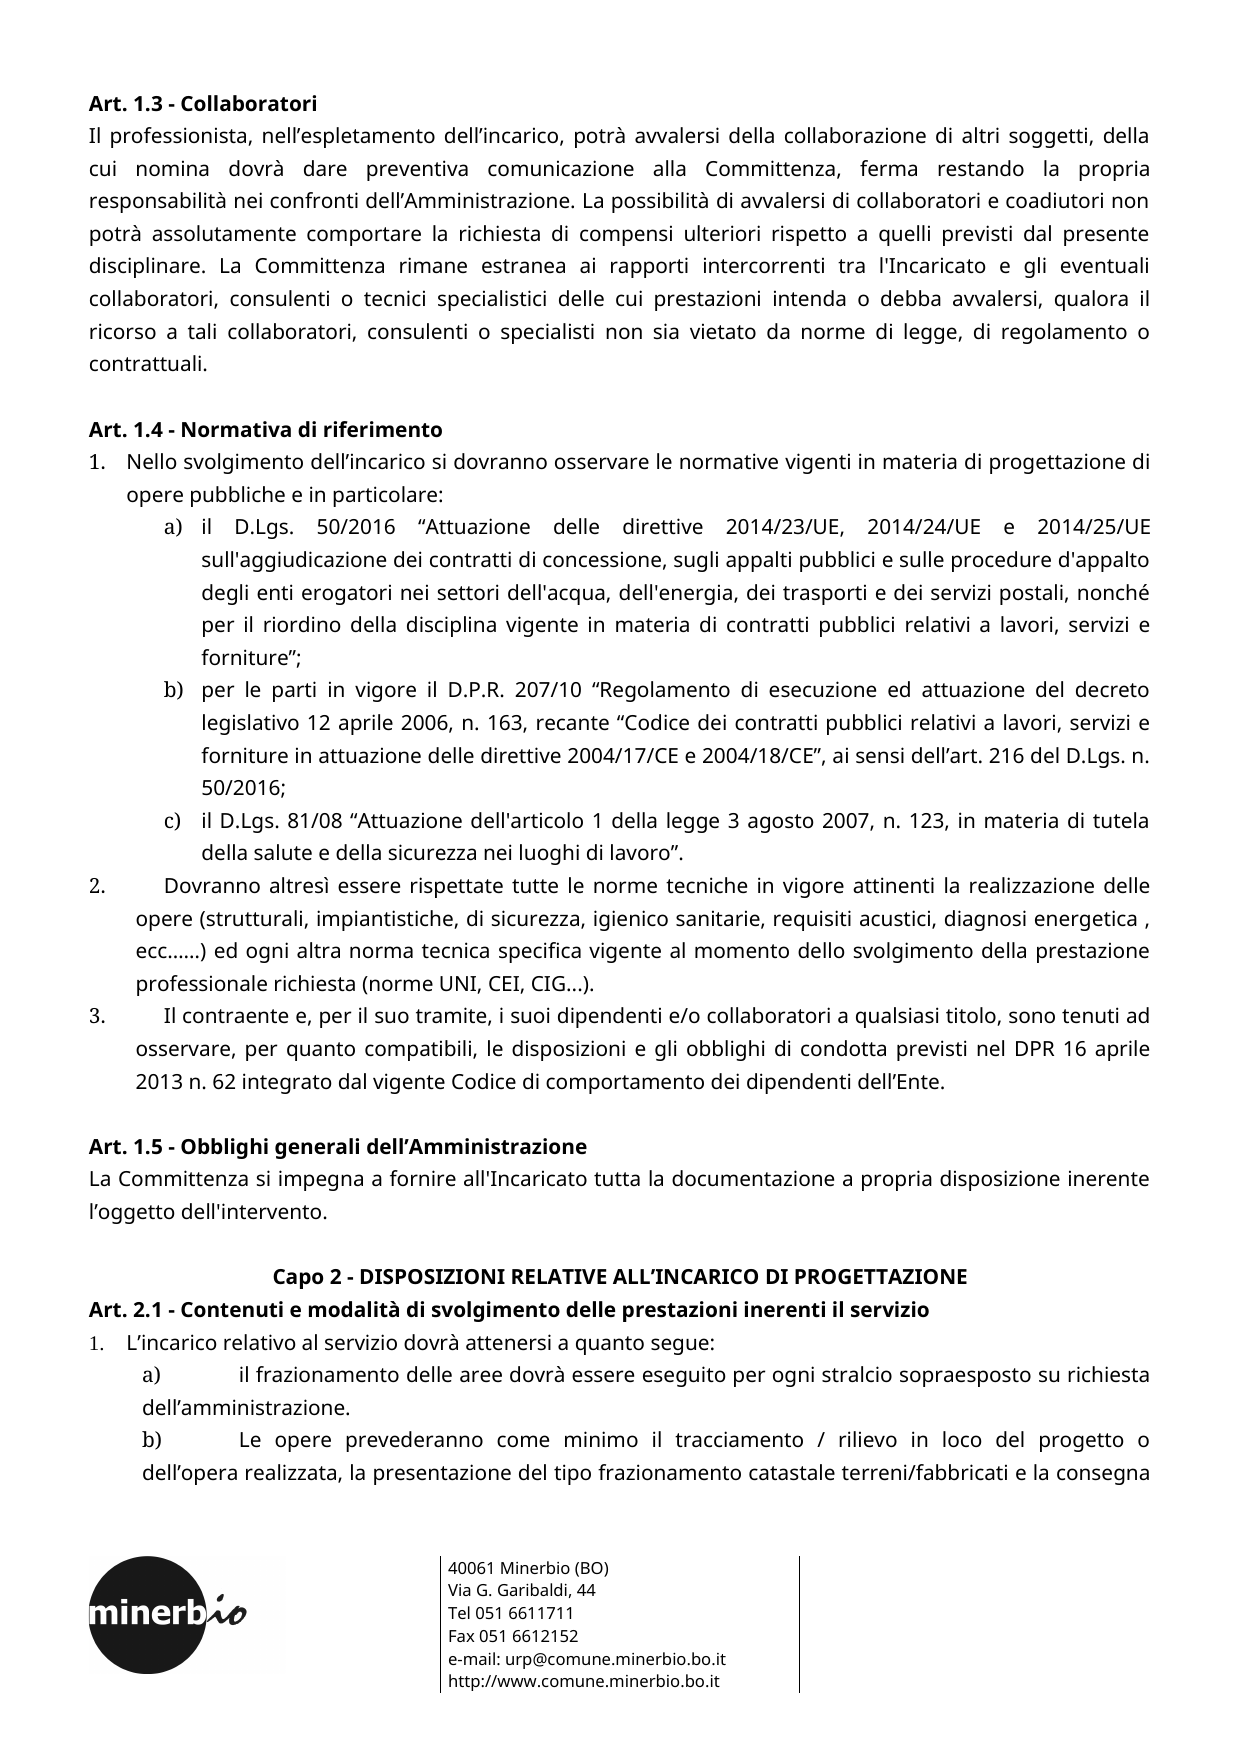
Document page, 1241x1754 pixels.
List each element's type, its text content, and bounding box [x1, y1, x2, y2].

list L’incarico relativo al servizio dovrà attenersi a quanto segue: [89, 1328, 1152, 1356]
list il frazionamento delle aree dovrà essere eseguito per ogni stralcio sopraesposto su richiesta dell’amministrazione. [142, 1360, 1152, 1421]
text Il professionista, nell’espletamento dell’incarico, potrà avvalersi della collaborazione di altri soggetti, della cui nomina dovrà dare preventiva comunicazione alla Committenza, ferma restando la propria responsabilità nei confronti dell’Amministrazione. La possibilità di avvalersi di collaboratori e coadiutori non potrà assolutamente comportare la richiesta di compensi ulteriori rispetto a quelli previsti dal presente disciplinare. La Committenza rimane estranea ai rapporti intercorrenti tra l'Incaricato e gli eventuali collaboratori, consulenti o tecnici specialistici delle cui prestazioni intenda o debba avvalersi, qualora il ricorso a tali collaboratori, consulenti o specialisti non sia vietato da norme di legge, di regolamento o contrattuali. [89, 121, 1152, 378]
text La Committenza si impegna a fornire all'Incaricato tutta la documentazione a propria disposizione inerente l’oggetto dell'intervento. [89, 1164, 1152, 1226]
list Il contraente e, per il suo tramite, i suoi dipendenti e/o collaboratori a qualsiasi titolo, sono tenuti ad osservare, per quanto compatibili, le disposizioni e gli obblighi di condotta previsti nel DPR 16 aprile 2013 n. 62 integrato dal vigente Codice di comportamento dei dipendenti dell’Ente. [89, 1002, 1152, 1095]
subtitle Art. 1.5 - Obblighi generali dell’Amministrazione [89, 1132, 1152, 1160]
list Nello svolgimento dell’incarico si dovranno osservare le normative vigenti in materia di progettazione di opere pubbliche e in particolare: [89, 447, 1152, 508]
subtitle Art. 1.4 - Normativa di riferimento [89, 415, 1152, 443]
list il D.Lgs. 81/08 “Attuazione dell'articolo 1 della legge 3 agosto 2007, n. 123, in materia di tutela della salute e della sicurezza nei luoghi di lavoro”. [164, 806, 1152, 867]
subtitle Capo 2 - DISPOSIZIONI RELATIVE ALL’INCARICO DI PROGETTAZIONE [89, 1262, 1152, 1291]
list Le opere prevederanno come minimo il tracciamento / rilievo in loco del progetto o dell’opera realizzata, la presentazione del tipo frazionamento catastale terreni/fabbricati e la consegna [142, 1425, 1152, 1486]
picture [88, 1556, 286, 1674]
list per le parti in vigore il D.P.R. 207/10 “Regolamento di esecuzione ed attuazione del decreto legislativo 12 aprile 2006, n. 163, recante “Codice dei contratti pubblici relativi a lavori, servizi e forniture in attuazione delle direttive 2004/17/CE e 2004/18/CE”, ai sensi dell’art. 216 del D.Lgs. n. 50/2016; [164, 676, 1152, 802]
subtitle Art. 2.1 - Contenuti e modalità di svolgimento delle prestazioni inerenti il servizio [89, 1295, 1152, 1323]
subtitle Art. 1.3 - Collaboratori [89, 89, 1152, 117]
list il D.Lgs. 50/2016 “Attuazione delle direttive 2014/23/UE, 2014/24/UE e 2014/25/UE sull'aggiudicazione dei contratti di concessione, sugli appalti pubblici e sulle procedure d'appalto degli enti erogatori nei settori dell'acqua, dell'energia, dei trasporti e dei servizi postali, nonché per il riordino della disciplina vigente in materia di contratti pubblici relativi a lavori, servizi e forniture”; [164, 512, 1152, 671]
list Dovranno altresì essere rispettate tutte le norme tecniche in vigore attinenti la realizzazione delle opere (strutturali, impiantistiche, di sicurezza, igienico sanitarie, requisiti acustici, diagnosi energetica , ecc……) ed ogni altra norma tecnica specifica vigente al momento dello svolgimento della prestazione professionale richiesta (norme UNI, CEI, CIG...). [89, 871, 1152, 997]
